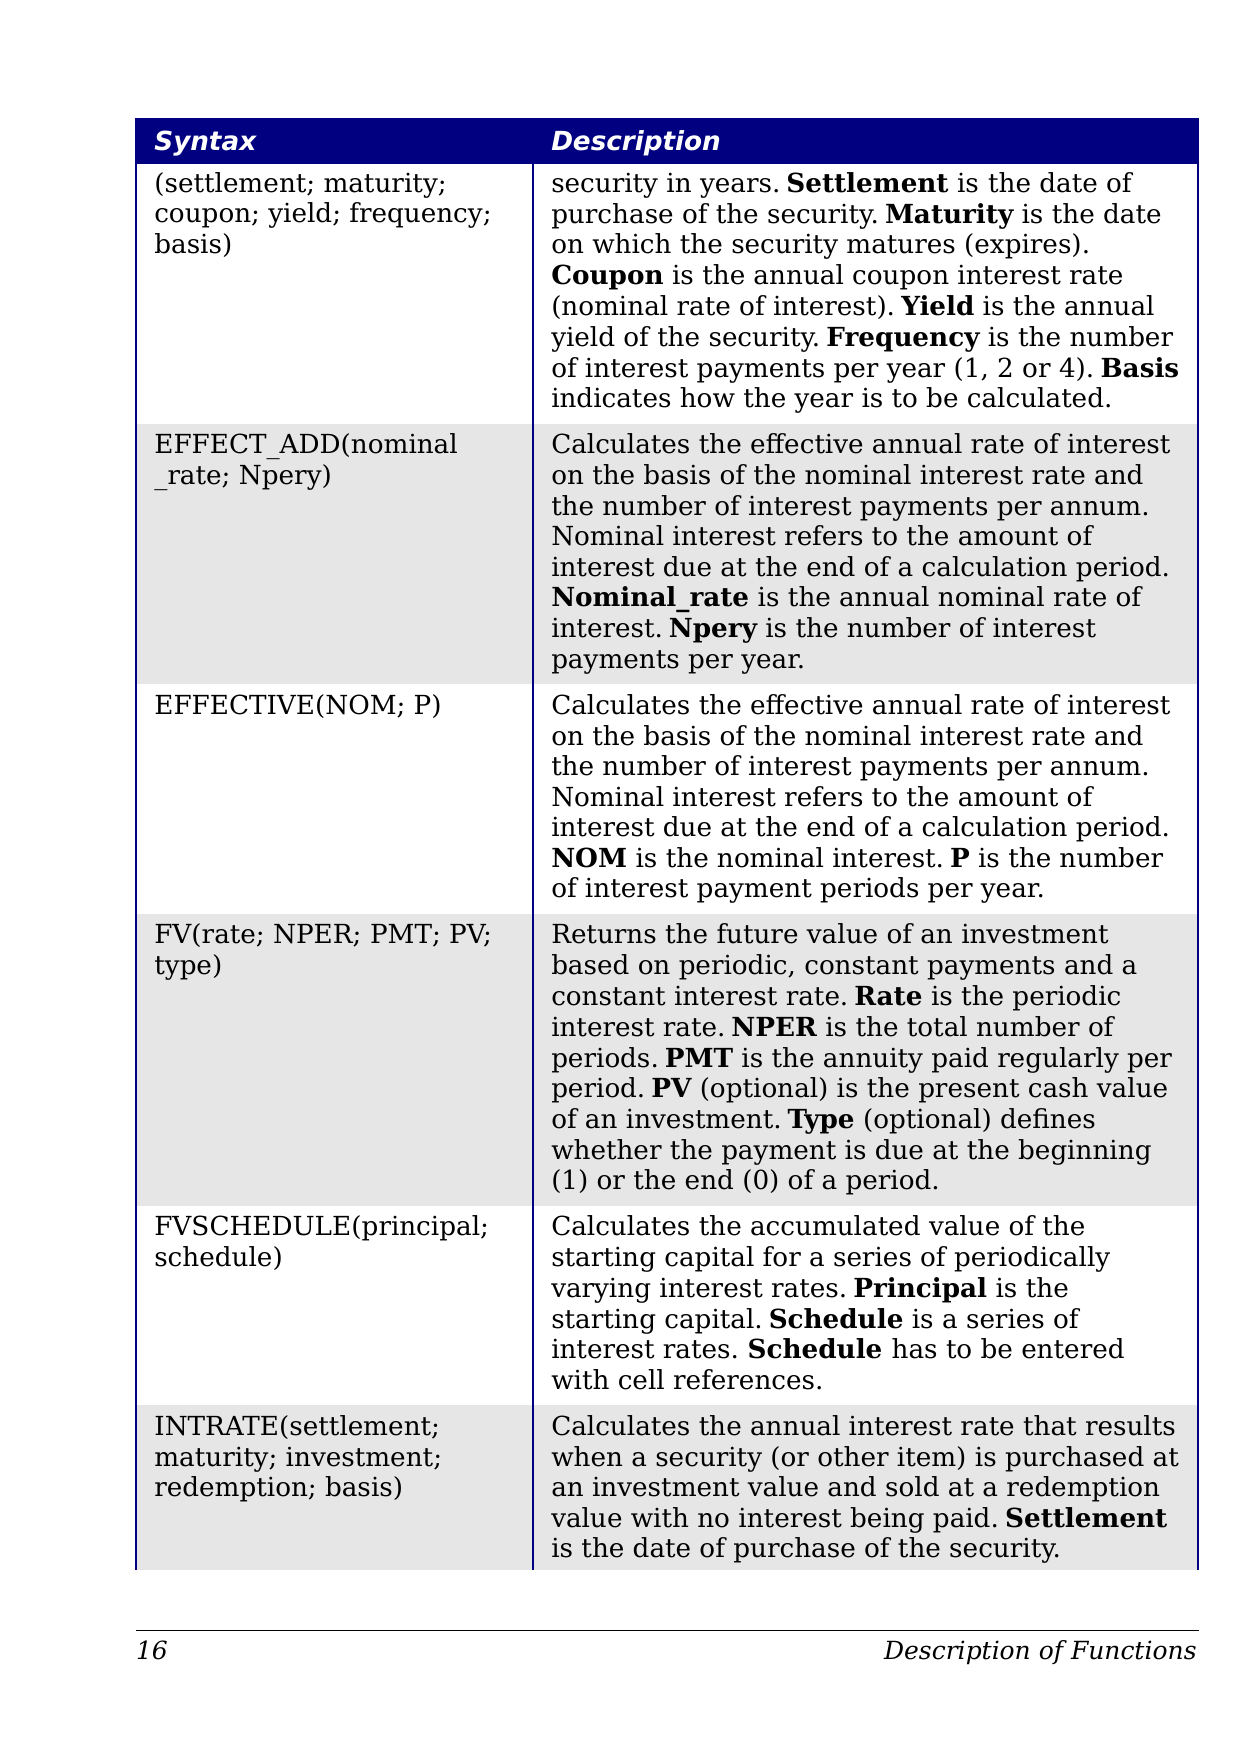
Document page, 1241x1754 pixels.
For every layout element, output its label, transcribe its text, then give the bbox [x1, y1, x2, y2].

table_cell Calculates the annual interest rate that results when a security (or other item) is purchased at an investment value and sold at a redemption value with no interest being paid. Settlement is the date of purchase of the security. [534, 1405, 1197, 1570]
table_cell Calculates the effective annual rate of interest on the basis of the nominal interest rate and the number of interest payments per annum. Nominal interest refers to the amount of interest due at the end of a calculation period. Nominal_rate is the annual nominal rate of interest. Npery is the number of interest payments per year. [534, 424, 1197, 684]
table_cell EFFECTIVE(NOM; P) [137, 684, 532, 914]
table_header Description [534, 120, 1197, 162]
table_cell (settlement; maturity; coupon; yield; frequency; basis) [137, 164, 532, 424]
table_cell FVSCHEDULE(principal; schedule) [137, 1206, 532, 1405]
table_header Syntax [137, 120, 532, 162]
table_cell Calculates the accumulated value of the starting capital for a series of periodically varying interest rates. Principal is the starting capital. Schedule is a series of interest rates. Schedule has to be entered with cell references. [534, 1206, 1197, 1405]
table_cell EFFECT_ADD(nominal _rate; Npery) [137, 424, 532, 684]
table_cell INTRATE(settlement; maturity; investment; redemption; basis) [137, 1405, 532, 1570]
table_cell security in years. Settlement is the date of purchase of the security. Maturity is the date on which the security matures (expires). Coupon is the annual coupon interest rate (nominal rate of interest). Yield is the annual yield of the security. Frequency is the number of interest payments per year (1, 2 or 4). Basis indicates how the year is to be calculated. [534, 164, 1197, 424]
table_cell FV(rate; NPER; PMT; PV; type) [137, 914, 532, 1206]
table_cell Returns the future value of an investment based on periodic, constant payments and a constant interest rate. Rate is the periodic interest rate. NPER is the total number of periods. PMT is the annuity paid regularly per period. PV (optional) is the present cash value of an investment. Type (optional) defines whether the payment is due at the beginning (1) or the end (0) of a period. [534, 914, 1197, 1206]
table_cell Calculates the effective annual rate of interest on the basis of the nominal interest rate and the number of interest payments per annum. Nominal interest refers to the amount of interest due at the end of a calculation period. NOM is the nominal interest. P is the number of interest payment periods per year. [534, 684, 1197, 914]
